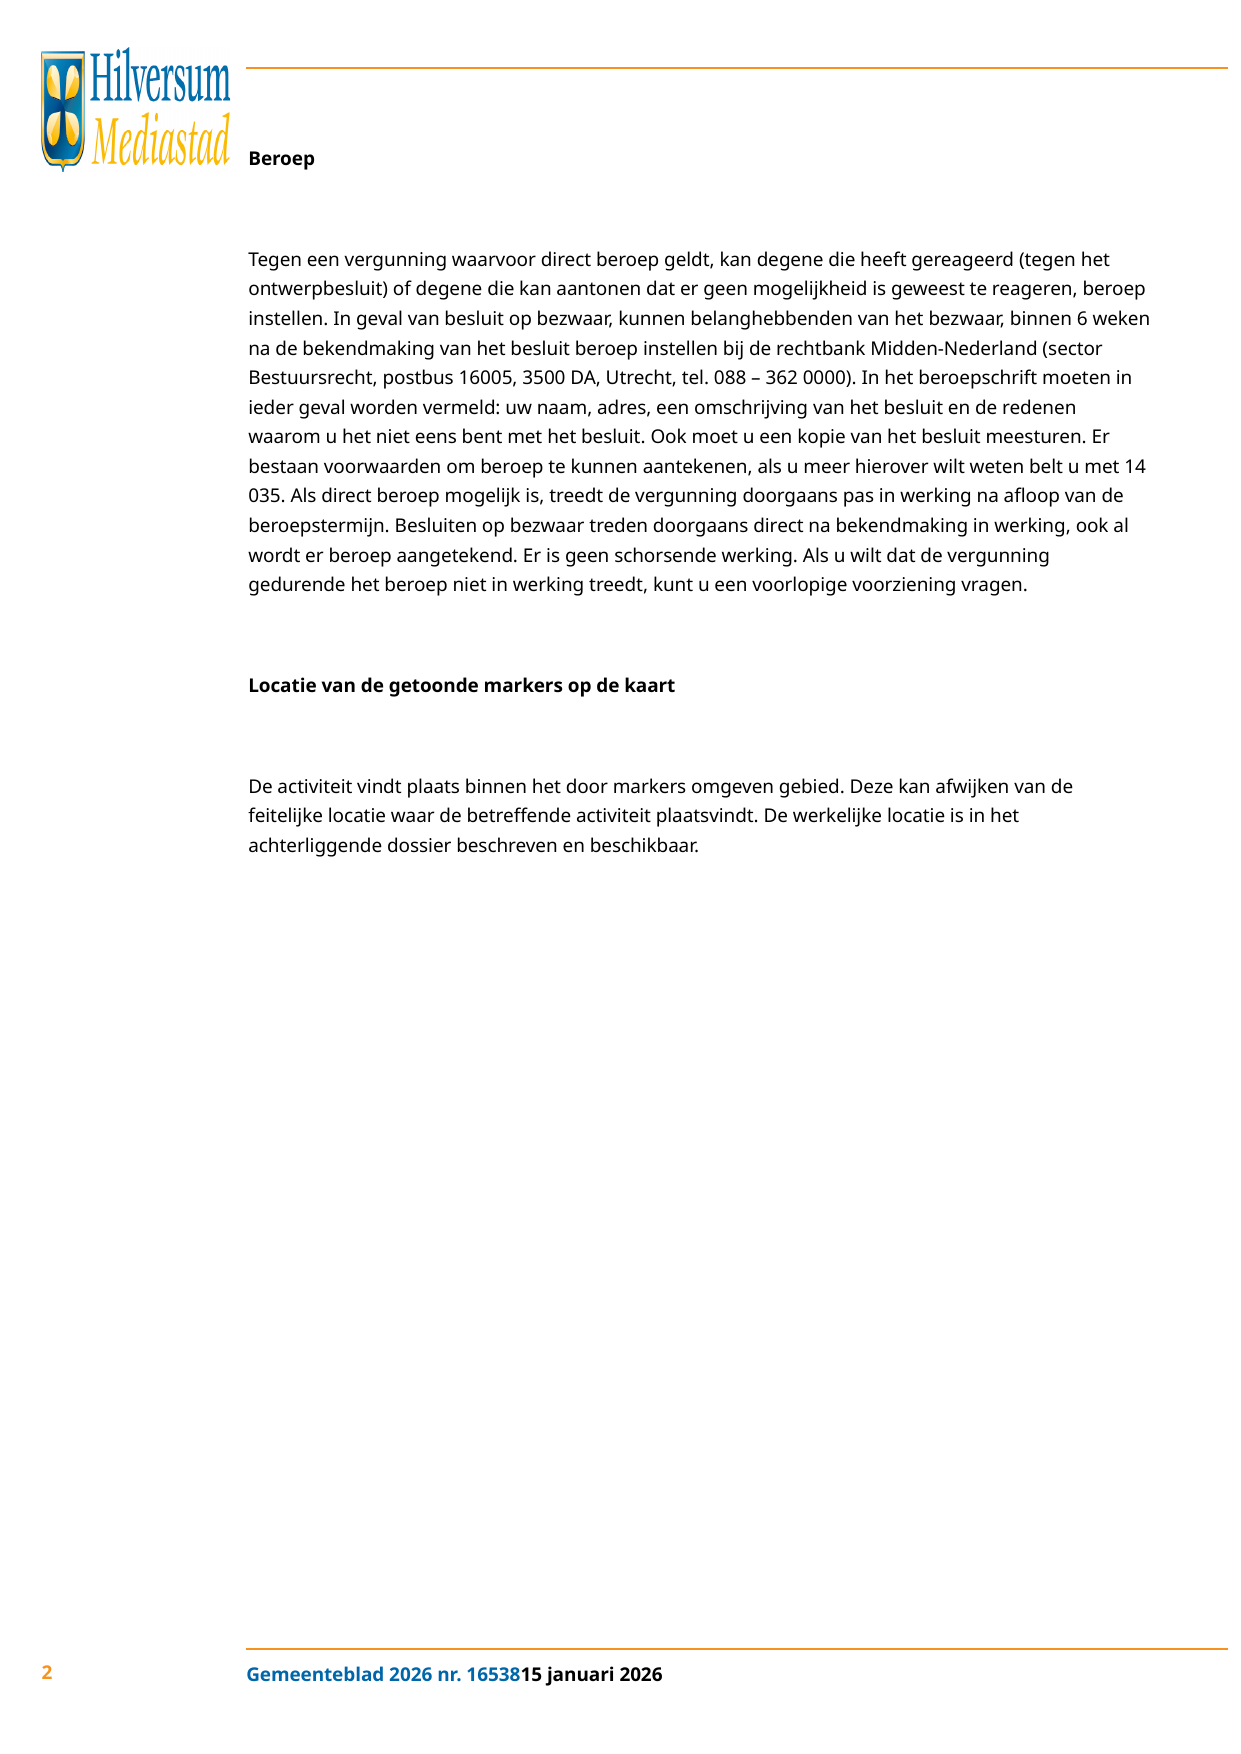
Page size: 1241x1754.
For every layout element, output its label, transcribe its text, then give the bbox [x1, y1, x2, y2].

text Locatie van de getoonde markers op de kaart [248, 672, 1152, 698]
text De activiteit vindt plaats binnen het door markers omgeven gebied. Deze kan afwijken van de feitelijke locatie waar de betreffende activiteit plaatsvindt. De werkelijke locatie is in het achterliggende dossier beschreven en beschikbaar. [248, 773, 1152, 858]
picture [41, 47, 231, 172]
text Tegen een vergunning waarvoor direct beroep geldt, kan degene die heeft gereageerd (tegen het ontwerpbesluit) of degene die kan aantonen dat er geen mogelijkheid is geweest te reageren, beroep instellen. In geval van besluit op bezwaar, kunnen belanghebbenden van het bezwaar, binnen 6 weken na de bekendmaking van het besluit beroep instellen bij de rechtbank Midden-Nederland (sector Bestuursrecht, postbus 16005, 3500 DA, Utrecht, tel. 088 – 362 0000). In het beroepschrift moeten in ieder geval worden vermeld: uw naam, adres, een omschrijving van het besluit en de redenen waarom u het niet eens bent met het besluit. Ook moet u een kopie van het besluit meesturen. Er bestaan voorwaarden om beroep te kunnen aantekenen, als u meer hierover wilt weten belt u met 14 035. Als direct beroep mogelijk is, treedt de vergunning doorgaans pas in werking na afloop van de beroepstermijn. Besluiten op bezwaar treden doorgaans direct na bekendmaking in werking, ook al wordt er beroep aangetekend. Er is geen schorsende werking. Als u wilt dat de vergunning gedurende het beroep niet in werking treedt, kunt u een voorlopige voorziening vragen. [248, 246, 1152, 597]
text Beroep [248, 145, 1152, 171]
